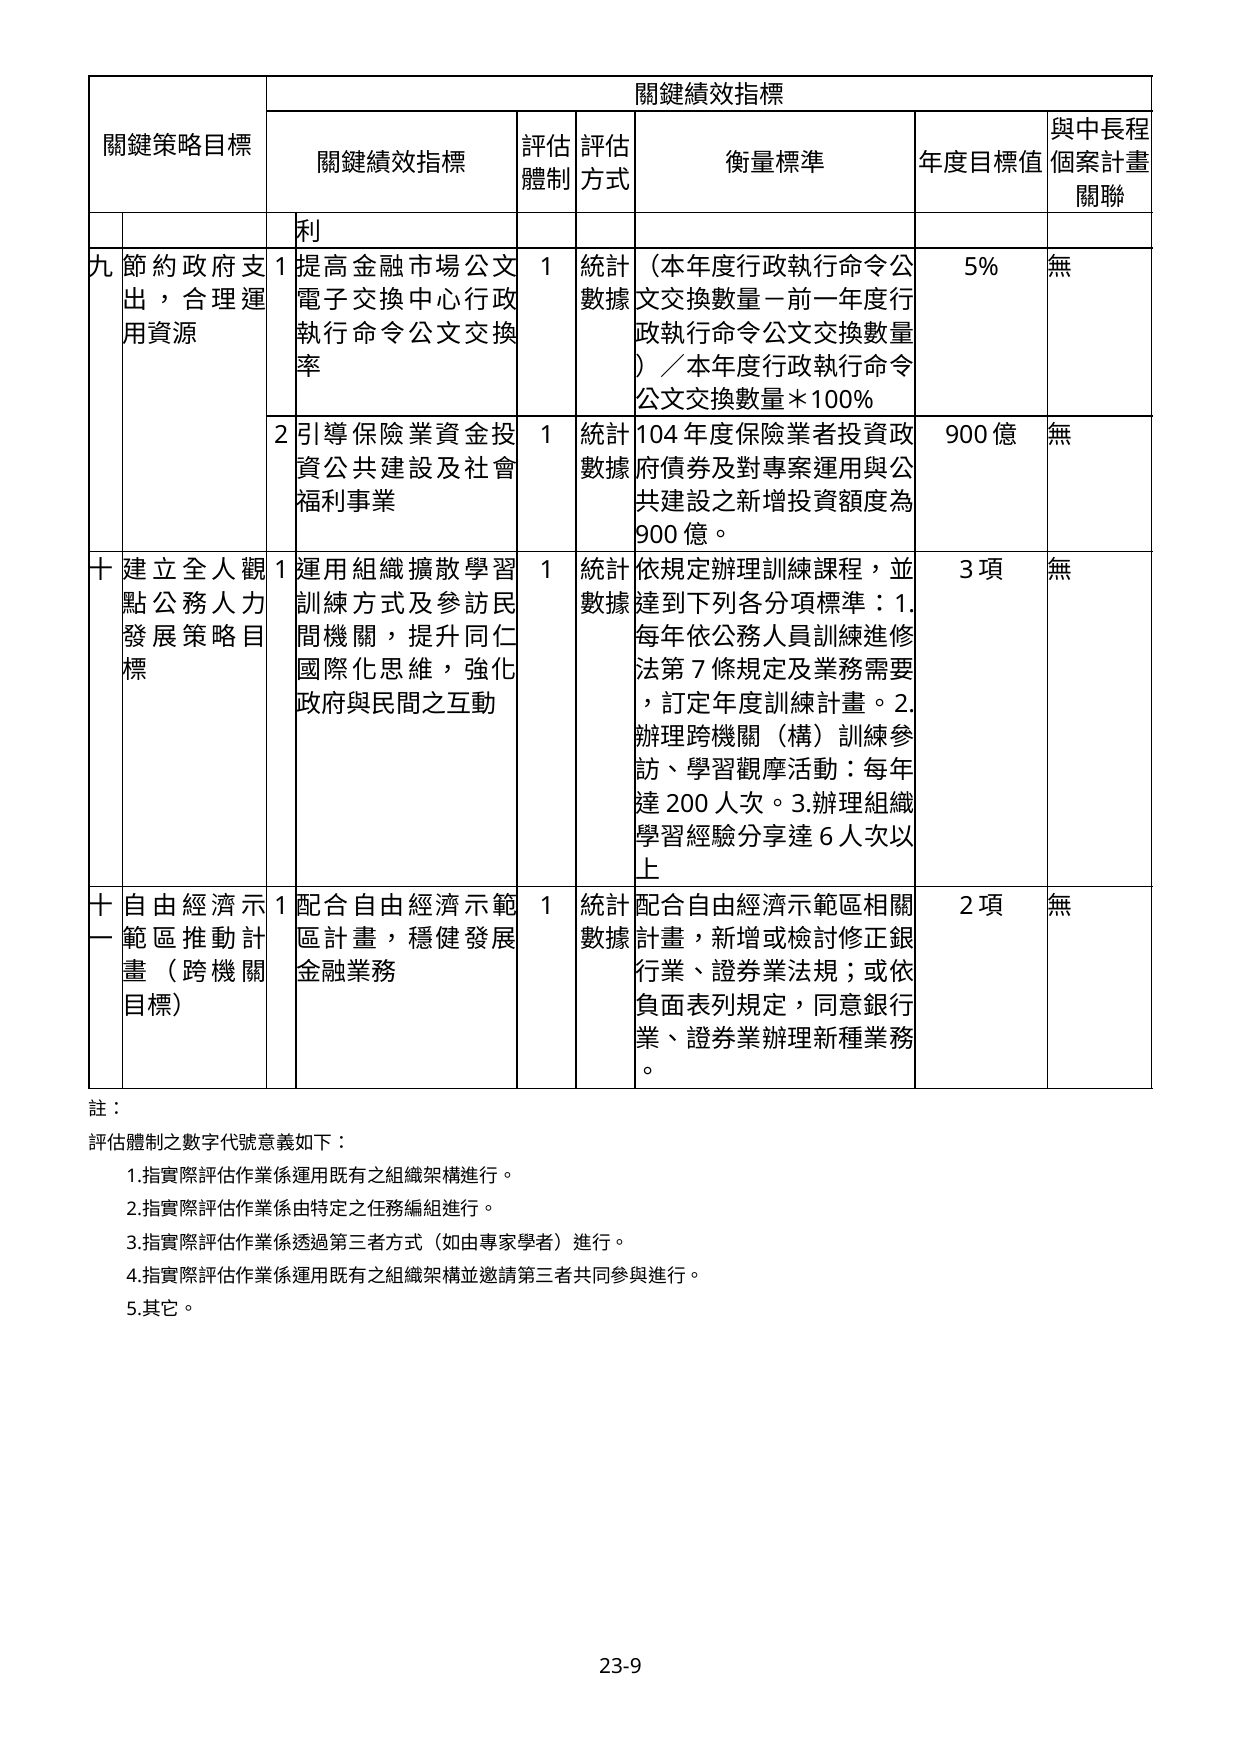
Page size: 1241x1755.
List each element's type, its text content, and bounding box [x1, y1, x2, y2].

text 評估體制之數字代號意義如下： [89, 1122, 1152, 1156]
table_cell 衡量標準 [636, 112, 914, 212]
table_cell [916, 213, 1047, 247]
table_cell 評估 方式 [577, 112, 634, 212]
text 4.指實際評估作業係運用既有之組織架構並邀請第三者共同參與進行。 [89, 1256, 1152, 1289]
table_cell 節約政府支出，合理運用資源 [123, 249, 266, 551]
table_cell 運用組織擴散學習訓練方式及參訪民間機關，提升同仁國際化思維，強化政府與民間之互動 [297, 552, 516, 886]
table_cell 統計數據 [577, 417, 634, 551]
table_cell 統計數據 [577, 887, 634, 1087]
table_cell 十 [90, 552, 122, 886]
table_cell 1 [518, 887, 575, 1087]
table_cell 2 [267, 417, 295, 551]
table_cell 配合自由經濟示範區相關計畫，新增或檢討修正銀行業、證券業法規；或依負面表列規定，同意銀行業、證券業辦理新種業務。 [636, 887, 914, 1087]
table_header 關鍵績效指標 [267, 77, 1151, 110]
text 註： [89, 1089, 1152, 1122]
table_cell 無 [1048, 249, 1151, 415]
table_cell 3項 [916, 552, 1047, 886]
table_cell [636, 213, 914, 247]
table_cell 與中長程個案計畫關聯 [1048, 112, 1151, 212]
table_cell 利 [297, 213, 516, 247]
table_cell 1 [518, 552, 575, 886]
table_cell 無 [1048, 417, 1151, 551]
text 5.其它。 [89, 1289, 1152, 1322]
table_cell 2項 [916, 887, 1047, 1087]
table_cell 900億 [916, 417, 1047, 551]
table_cell 無 [1048, 552, 1151, 886]
table_cell [1048, 213, 1151, 247]
table_cell 無 [1048, 887, 1151, 1087]
table_cell 統計數據 [577, 552, 634, 886]
table_cell 5% [916, 249, 1047, 415]
table_cell 1 [267, 249, 295, 415]
table_cell 自由經濟示範區推動計畫（跨機關目標） [123, 887, 266, 1087]
table_cell [577, 213, 634, 247]
table_cell 年度目標值 [916, 112, 1047, 212]
table_cell 配合自由經濟示範區計畫，穩健發展金融業務 [297, 887, 516, 1087]
table_cell 提高金融市場公文電子交換中心行政執行命令公文交換率 [297, 249, 516, 415]
table_cell 建立全人觀點公務人力發展策略目標 [123, 552, 266, 886]
table_header 關鍵策略目標 [90, 77, 266, 212]
text 3.指實際評估作業係透過第三者方式（如由專家學者）進行。 [89, 1222, 1152, 1256]
table_cell 關鍵績效指標 [267, 112, 516, 212]
table_cell 1 [267, 887, 295, 1087]
table_cell 依規定辦理訓練課程，並達到下列各分項標準：1.每年依公務人員訓練進修法第7條規定及業務需要，訂定年度訓練計畫。2.辦理跨機關（構）訓練參訪、學習觀摩活動：每年達200人次。3.辦理組織學習經驗分享達6人次以上 [636, 552, 914, 886]
table_cell 1 [267, 552, 295, 886]
table_cell [90, 213, 122, 247]
text 1.指實際評估作業係運用既有之組織架構進行。 [89, 1156, 1152, 1189]
table_cell 評估 體制 [518, 112, 575, 212]
table_cell （本年度行政執行命令公文交換數量－前一年度行政執行命令公文交換數量）／本年度行政執行命令公文交換數量＊100% [636, 249, 914, 415]
table_cell [123, 213, 266, 247]
table_cell 104年度保險業者投資政府債券及對專案運用與公共建設之新增投資額度為900億。 [636, 417, 914, 551]
table_cell 統計數據 [577, 249, 634, 415]
table_cell 1 [518, 417, 575, 551]
table_cell 引導保險業資金投資公共建設及社會福利事業 [297, 417, 516, 551]
table_cell [267, 213, 295, 247]
table_cell [518, 213, 575, 247]
text 2.指實際評估作業係由特定之任務編組進行。 [89, 1189, 1152, 1222]
table_cell 九 [90, 249, 122, 551]
table_cell 十一 [90, 887, 122, 1087]
table_cell 1 [518, 249, 575, 415]
